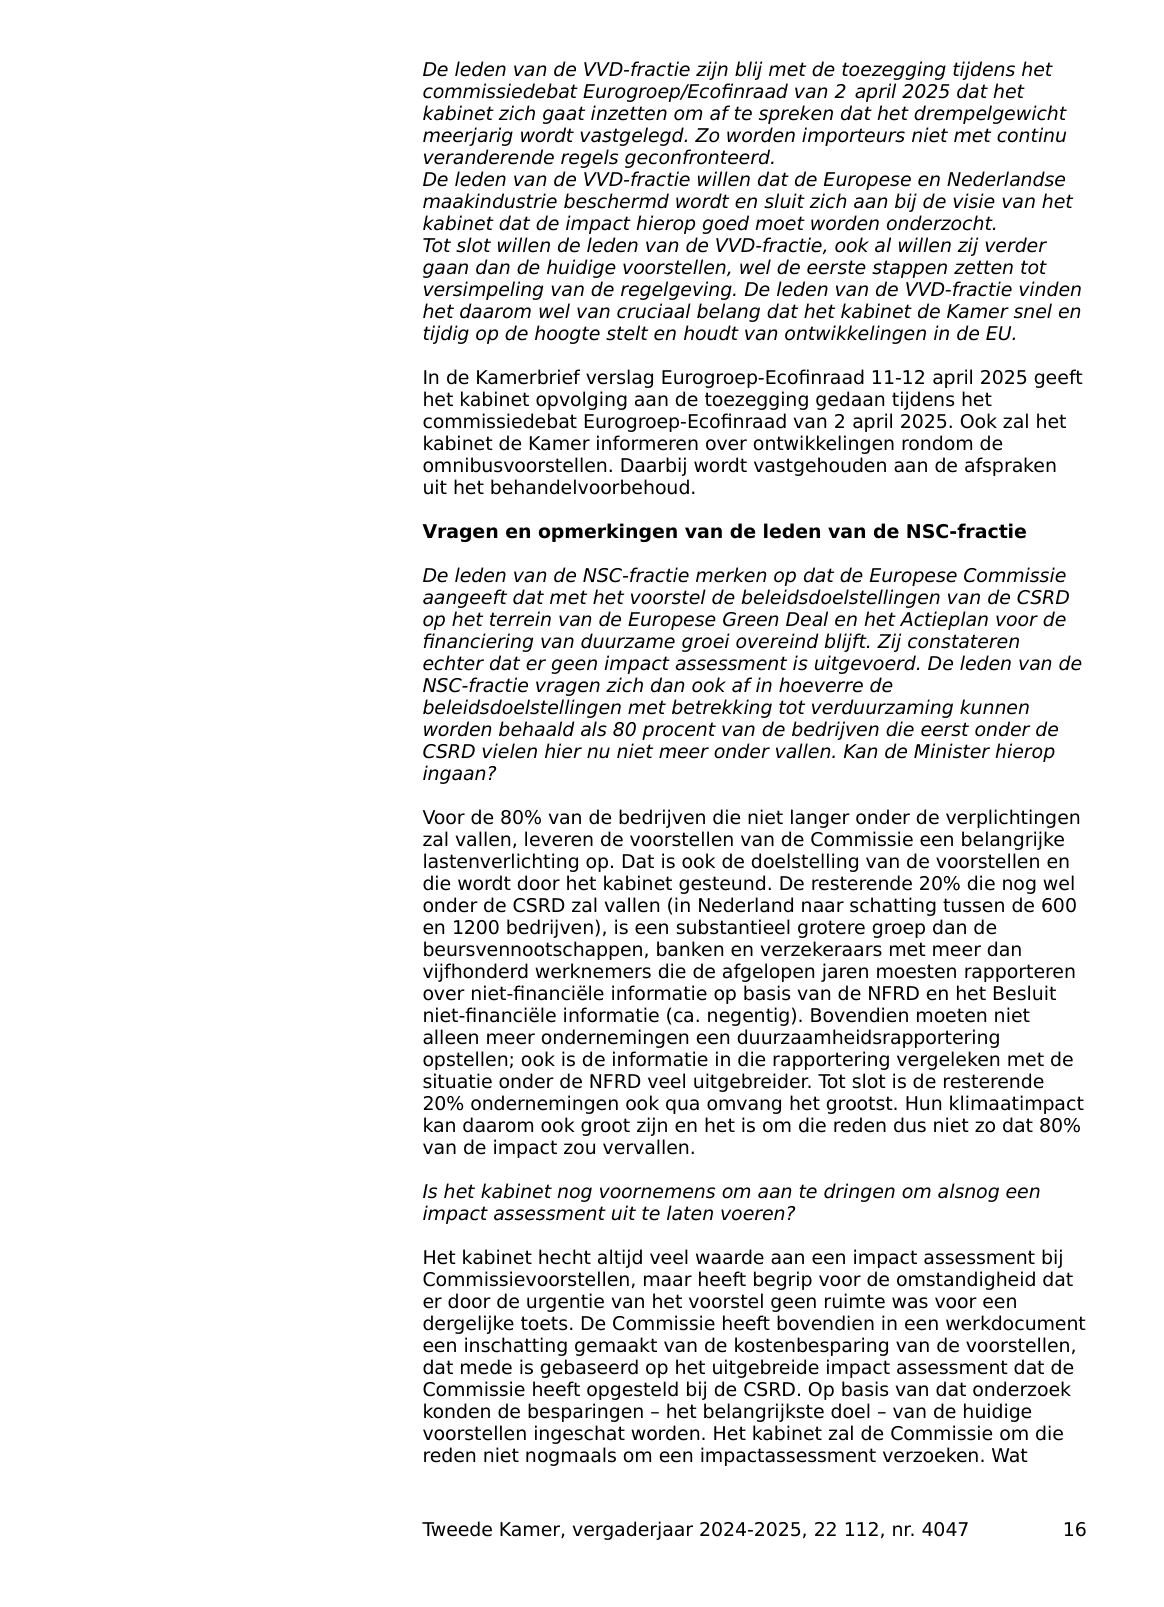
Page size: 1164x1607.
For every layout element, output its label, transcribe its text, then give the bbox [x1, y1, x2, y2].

text In de Kamerbrief verslag Eurogroep-Ecofinraad 11-12 april 2025 geeft het kabinet opvolging aan de toezegging gedaan tijdens het commissiedebat Eurogroep-Ecofinraad van 2 april 2025. Ook zal het kabinet de Kamer informeren over ontwikkelingen rondom de omnibusvoorstellen. Daarbij wordt vastgehouden aan de afspraken uit het behandelvoorbehoud. [422, 367, 1087, 499]
text Het kabinet hecht altijd veel waarde aan een impact assessment bij Commissievoorstellen, maar heeft begrip voor de omstandigheid dat er door de urgentie van het voorstel geen ruimte was voor een dergelijke toets. De Commissie heeft bovendien in een werkdocument een inschatting gemaakt van de kostenbesparing van de voorstellen, dat mede is gebaseerd op het uitgebreide impact assessment dat de Commissie heeft opgesteld bij de CSRD. Op basis van dat onderzoek konden de besparingen – het belangrijkste doel – van de huidige voorstellen ingeschat worden. Het kabinet zal de Commissie om die reden niet nogmaals om een impactassessment verzoeken. Wat [422, 1247, 1087, 1467]
text De leden van de VVD-fractie willen dat de Europese en Nederlandse maakindustrie beschermd wordt en sluit zich aan bij de visie van het kabinet dat de impact hierop goed moet worden onderzocht. [422, 169, 1087, 235]
text Tot slot willen de leden van de VVD-fractie, ook al willen zij verder gaan dan de huidige voorstellen, wel de eerste stappen zetten tot versimpeling van de regelgeving. De leden van de VVD-fractie vinden het daarom wel van cruciaal belang dat het kabinet de Kamer snel en tijdig op de hoogte stelt en houdt van ontwikkelingen in de EU. [422, 235, 1087, 345]
subtitle Vragen en opmerkingen van de leden van de NSC-fractie [422, 521, 1087, 543]
text De leden van de VVD-fractie zijn blij met de toezegging tijdens het commissiedebat Eurogroep/Ecofinraad van 2 april 2025 dat het kabinet zich gaat inzetten om af te spreken dat het drempelgewicht meerjarig wordt vastgelegd. Zo worden importeurs niet met continu veranderende regels geconfronteerd. [422, 59, 1087, 169]
text Is het kabinet nog voornemens om aan te dringen om alsnog een impact assessment uit te laten voeren? [422, 1181, 1087, 1225]
text Voor de 80% van de bedrijven die niet langer onder de verplichtingen zal vallen, leveren de voorstellen van de Commissie een belangrijke lastenverlichting op. Dat is ook de doelstelling van de voorstellen en die wordt door het kabinet gesteund. De resterende 20% die nog wel onder de CSRD zal vallen (in Nederland naar schatting tussen de 600 en 1200 bedrijven), is een substantieel grotere groep dan de beursvennootschappen, banken en verzekeraars met meer dan vijfhonderd werknemers die de afgelopen jaren moesten rapporteren over niet-financiële informatie op basis van de NFRD en het Besluit niet-financiële informatie (ca. negentig). Bovendien moeten niet alleen meer ondernemingen een duurzaamheidsrapportering opstellen; ook is de informatie in die rapportering vergeleken met de situatie onder de NFRD veel uitgebreider. Tot slot is de resterende 20% ondernemingen ook qua omvang het grootst. Hun klimaatimpact kan daarom ook groot zijn en het is om die reden dus niet zo dat 80% van de impact zou vervallen. [422, 807, 1087, 1159]
text De leden van de NSC-fractie merken op dat de Europese Commissie aangeeft dat met het voorstel de beleidsdoelstellingen van de CSRD op het terrein van de Europese Green Deal en het Actieplan voor de financiering van duurzame groei overeind blijft. Zij constateren echter dat er geen impact assessment is uitgevoerd. De leden van de NSC-fractie vragen zich dan ook af in hoeverre de beleidsdoelstellingen met betrekking tot verduurzaming kunnen worden behaald als 80 procent van de bedrijven die eerst onder de CSRD vielen hier nu niet meer onder vallen. Kan de Minister hierop ingaan? [422, 565, 1087, 785]
